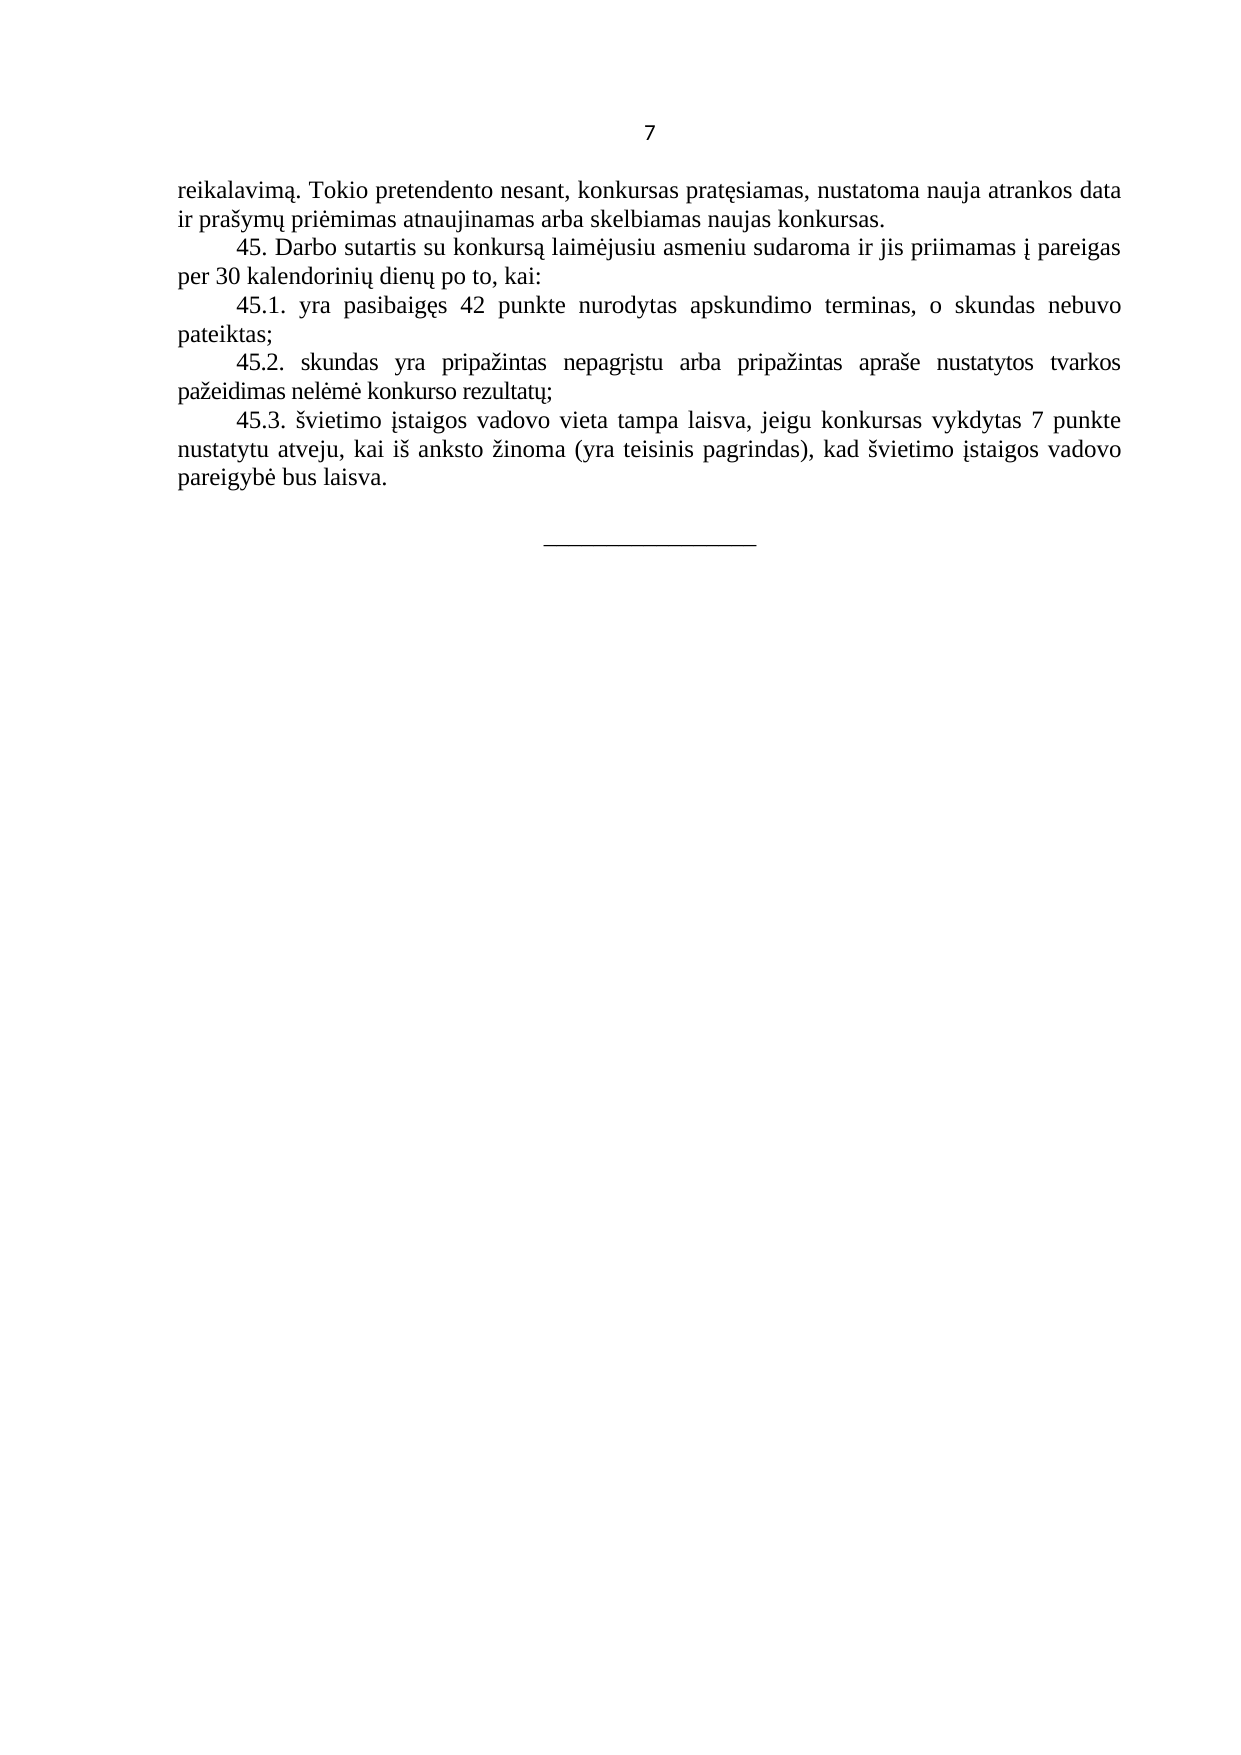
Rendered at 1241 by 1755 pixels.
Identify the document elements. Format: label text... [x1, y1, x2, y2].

text _________________ [177, 520, 1122, 549]
text reikalavimą. Tokio pretendento nesant, konkursas pratęsiamas, nustatoma nauja atrankos data ir prašymų priėmimas atnaujinamas arba skelbiamas naujas konkursas. [177, 175, 1122, 232]
text 45. Darbo sutartis su konkursą laimėjusiu asmeniu sudaroma ir jis priimamas į pareigas per 30 kalendorinių dienų po to, kai: [177, 232, 1122, 290]
text 45.2. skundas yra pripažintas nepagrįstu arba pripažintas apraše nustatytos tvarkos pažeidimas nelėmė konkurso rezultatų; [177, 347, 1122, 405]
text 45.3. švietimo įstaigos vadovo vieta tampa laisva, jeigu konkursas vykdytas 7 punkte nustatytu atveju, kai iš anksto žinoma (yra teisinis pagrindas), kad švietimo įstaigos vadovo pareigybė bus laisva. [177, 405, 1122, 491]
text 45.1. yra pasibaigęs 42 punkte nurodytas apskundimo terminas, o skundas nebuvo pateiktas; [177, 290, 1122, 347]
